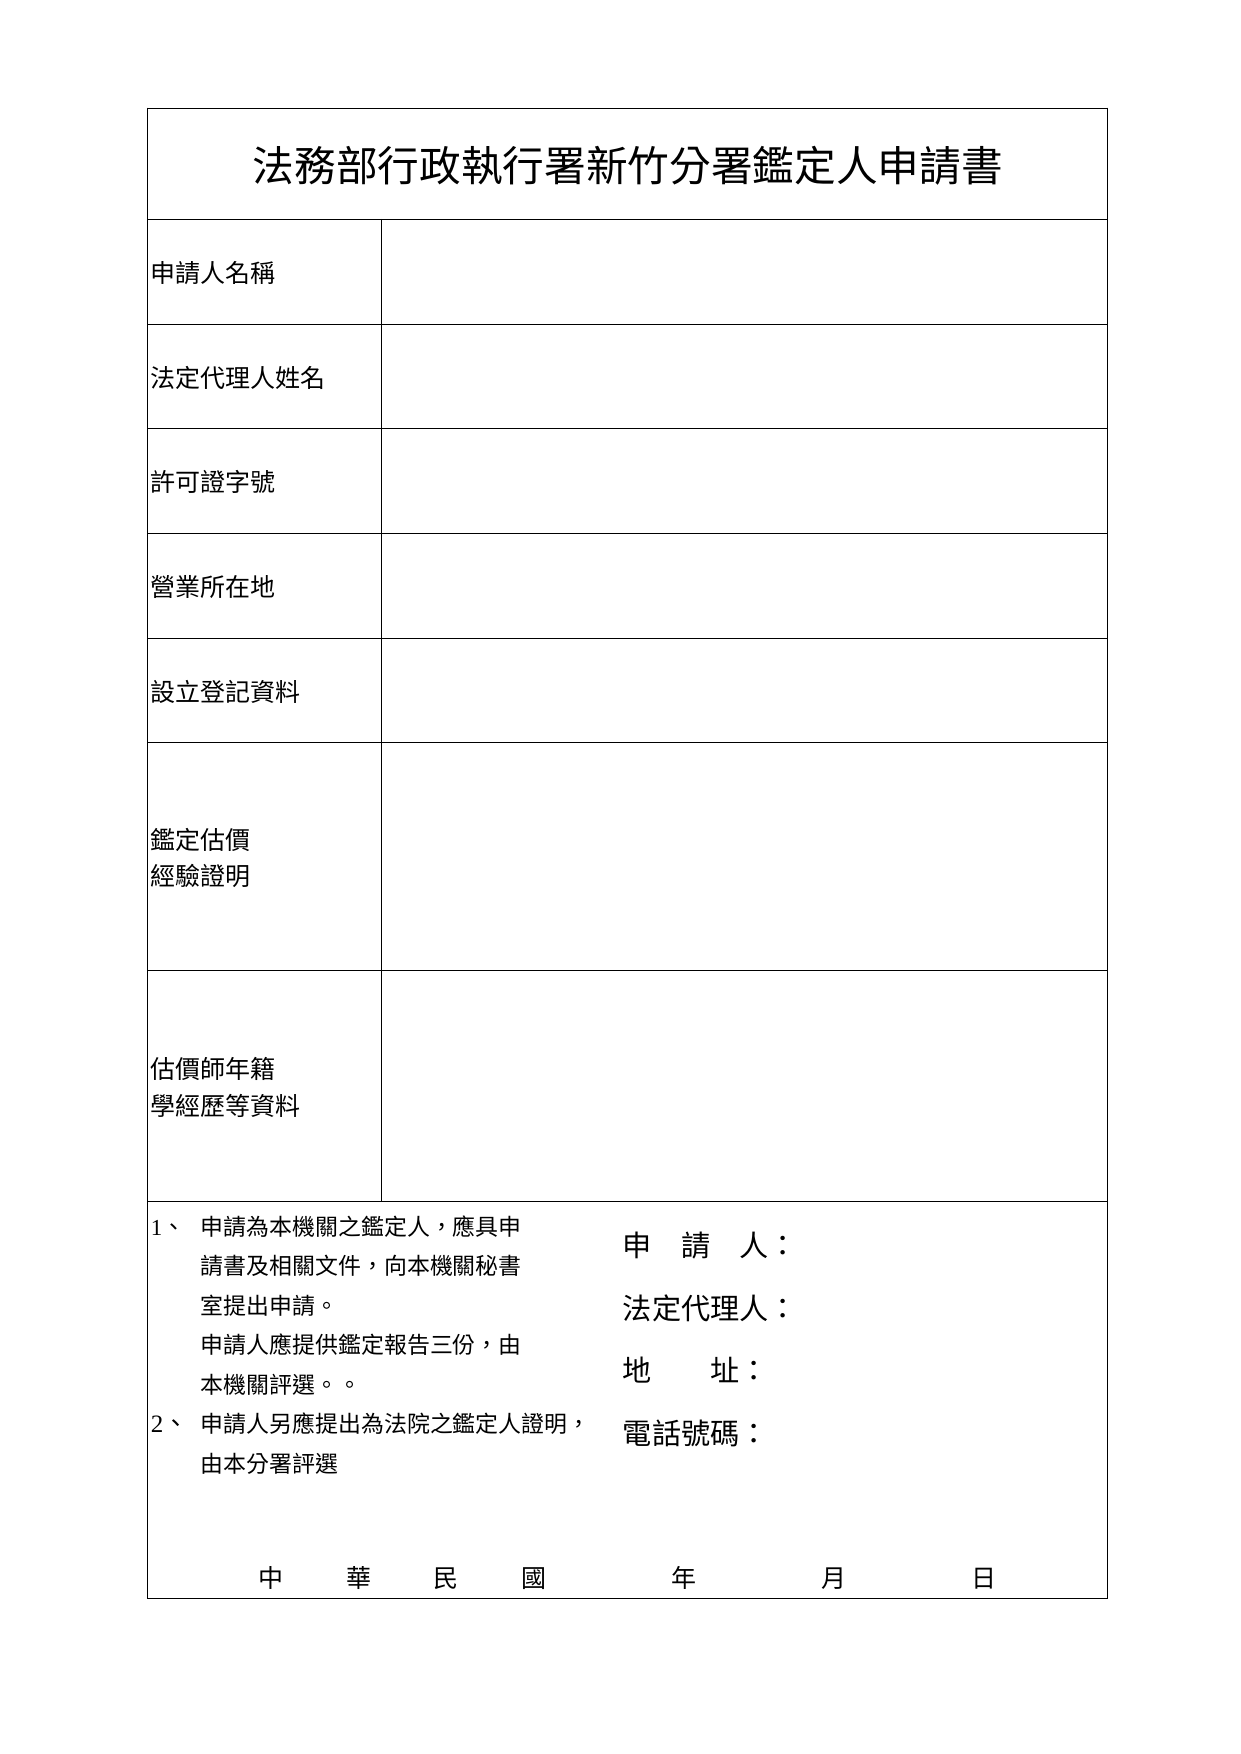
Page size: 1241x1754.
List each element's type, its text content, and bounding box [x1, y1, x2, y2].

table_cell 中 華 民 國 年 月 日 [148, 1535, 1107, 1597]
table_cell [382, 971, 1107, 1201]
table_cell 鑑定估價 經驗證明 [148, 743, 381, 970]
table_cell [382, 534, 1107, 638]
table_cell 法定代理人姓名 [148, 325, 381, 428]
table_cell [382, 639, 1107, 742]
table_cell [382, 743, 1107, 970]
table_cell [382, 220, 1107, 323]
table_cell [382, 429, 1107, 533]
table_header 法務部行政執行署新竹分署鑑定人申請書 [148, 109, 1107, 219]
table_cell 營業所在地 [148, 534, 381, 638]
table_cell 估價師年籍 學經歷等資料 [148, 971, 381, 1201]
table_cell [382, 325, 1107, 428]
table_cell 設立登記資料 [148, 639, 381, 742]
table_cell 申請為本機關之鑑定人，應具申 請書及相關文件，向本機關秘書 室提出申請。 申請人應提供鑑定報告三份，由 本機關評選。。 申請人另應提出為法院之鑑定人證明， 由本分署評選 [148, 1202, 620, 1535]
table_cell 申 請 人： 法定代理人： 地 址： 電話號碼： [620, 1202, 1107, 1535]
table_cell 許可證字號 [148, 429, 381, 533]
table_cell 申請人名稱 [148, 220, 381, 323]
